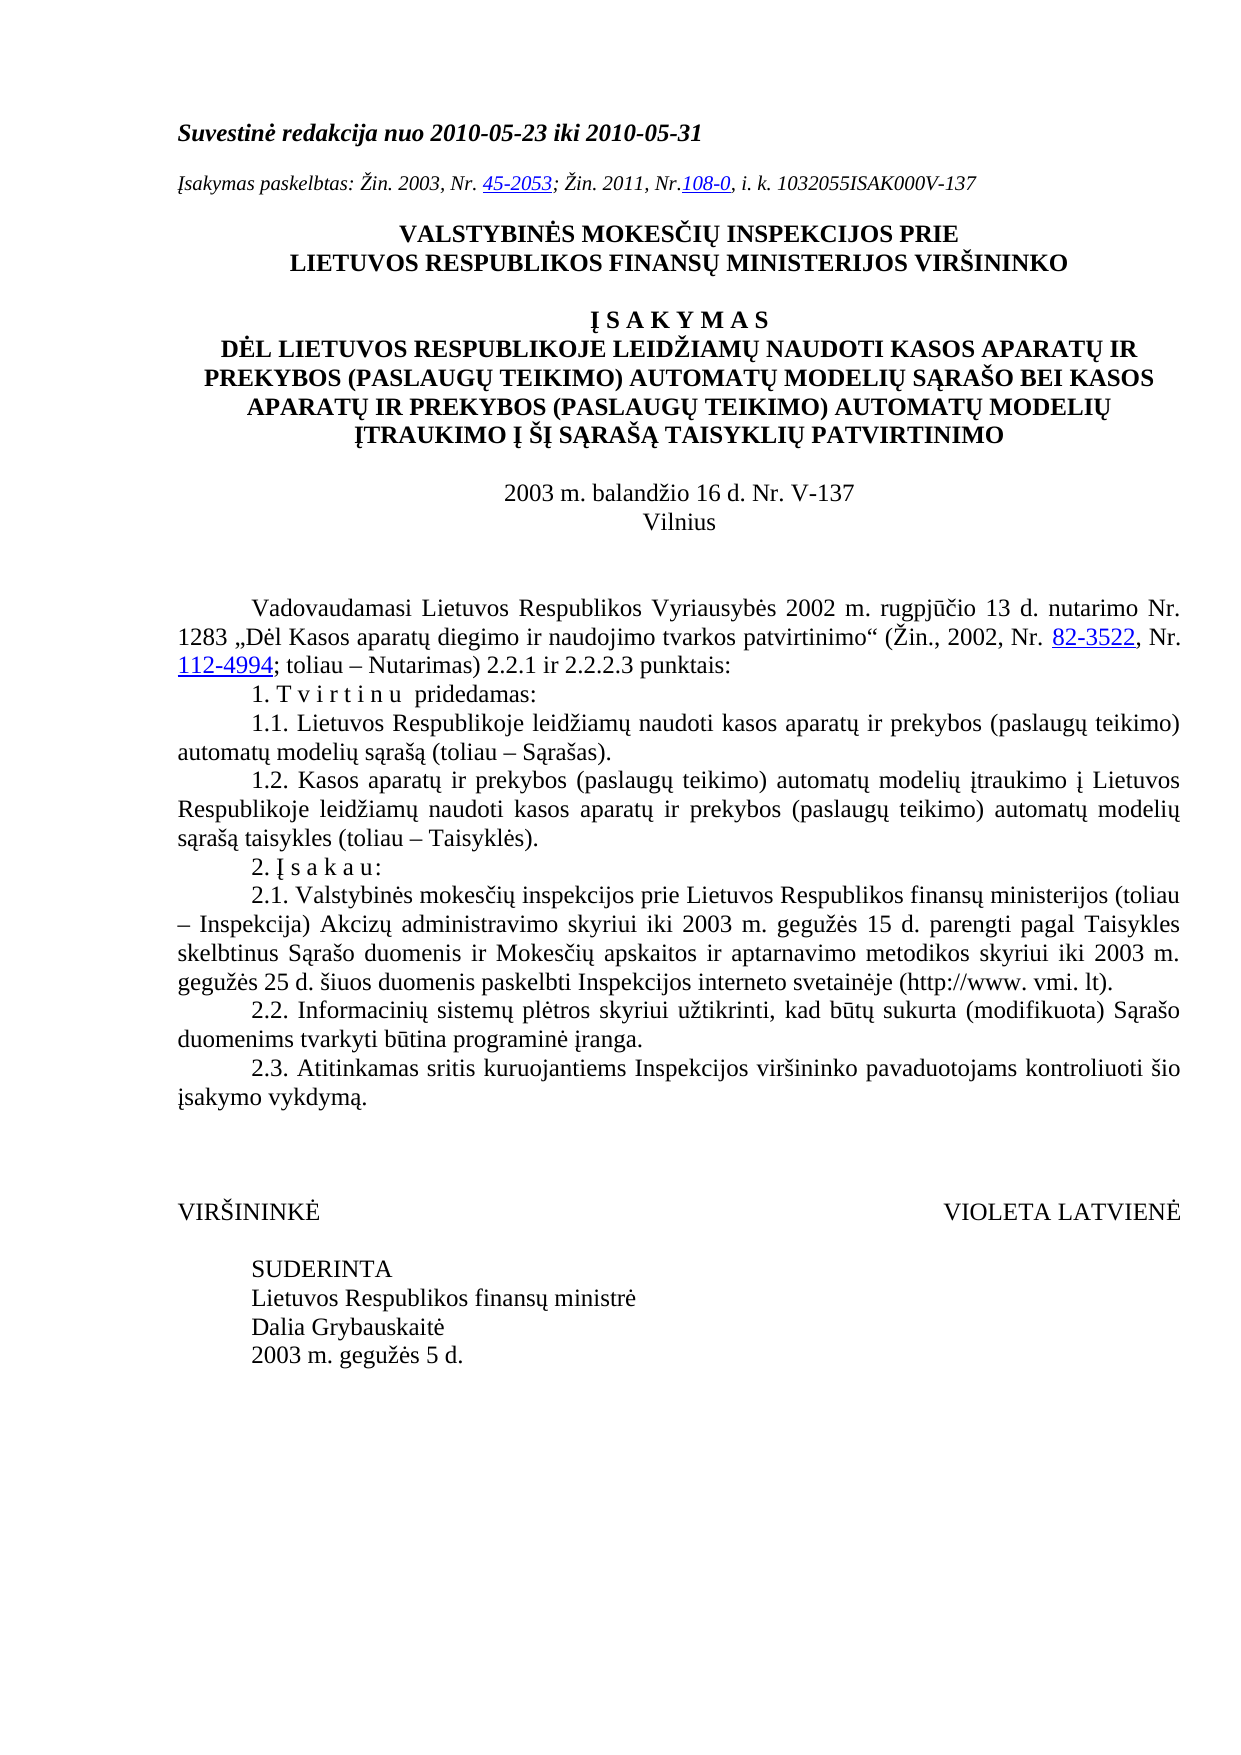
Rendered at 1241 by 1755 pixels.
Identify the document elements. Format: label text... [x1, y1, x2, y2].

text SUDERINTA [177, 1254, 1181, 1283]
text Dalia Grybauskaitė [177, 1312, 1181, 1340]
text Suvestinė redakcija nuo 2010-05-23 iki 2010-05-31 [177, 118, 1181, 147]
text VIRŠININKĖ VIOLETA LATVIENĖ [177, 1197, 1181, 1225]
text Į S A K Y M A S [177, 305, 1181, 334]
text 2003 m. balandžio 16 d. Nr. V-137 [177, 478, 1181, 507]
text 1.2. Kasos aparatų ir prekybos (paslaugų teikimo) automatų modelių įtraukimo į Lietuvos Respublikoje leidžiamų naudoti kasos aparatų ir prekybos (paslaugų teikimo) automatų modelių sąrašą taisykles (toliau – Taisyklės). [177, 765, 1181, 852]
text DĖL LIETUVOS RESPUBLIKOJE LEIDŽIAMŲ NAUDOTI KASOS APARATŲ IR PREKYBOS (PASLAUGŲ TEIKIMO) AUTOMATŲ MODELIŲ SĄRAŠO BEI KASOS APARATŲ IR PREKYBOS (PASLAUGŲ TEIKIMO) AUTOMATŲ MODELIŲ ĮTRAUKIMO Į ŠĮ SĄRAŠĄ TAISYKLIŲ PATVIRTINIMO [177, 334, 1181, 449]
text LIETUVOS RESPUBLIKOS FINANSŲ MINISTERIJOS VIRŠININKO [177, 248, 1181, 277]
text 2.3. Atitinkamas sritis kuruojantiems Inspekcijos viršininko pavaduotojams kontroliuoti šio įsakymo vykdymą. [177, 1053, 1181, 1110]
text 2.2. Informacinių sistemų plėtros skyriui užtikrinti, kad būtų sukurta (modifikuota) Sąrašo duomenims tvarkyti būtina programinė įranga. [177, 995, 1181, 1053]
text 2.Įsakau: [177, 852, 1181, 880]
text 1.1. Lietuvos Respublikoje leidžiamų naudoti kasos aparatų ir prekybos (paslaugų teikimo) automatų modelių sąrašą (toliau – Sąrašas). [177, 708, 1181, 765]
text 2.1. Valstybinės mokesčių inspekcijos prie Lietuvos Respublikos finansų ministerijos (toliau – Inspekcija) Akcizų administravimo skyriui iki 2003 m. gegužės 15 d. parengti pagal Taisykles skelbtinus Sąrašo duomenis ir Mokesčių apskaitos ir aptarnavimo metodikos skyriui iki 2003 m. gegužės 25 d. šiuos duomenis paskelbti Inspekcijos interneto svetainėje (http://www. vmi. lt). [177, 880, 1181, 995]
text Įsakymas paskelbtas: Žin. 2003, Nr. 45-2053; Žin. 2011, Nr.108-0, i. k. 1032055ISAK000V-137 [177, 171, 1181, 195]
text 2003 m. gegužės 5 d. [177, 1340, 1181, 1369]
text VALSTYBINĖS MOKESČIŲ INSPEKCIJOS PRIE [177, 219, 1181, 248]
text Lietuvos Respublikos finansų ministrė [177, 1283, 1181, 1312]
text Vadovaudamasi Lietuvos Respublikos Vyriausybės 2002 m. rugpjūčio 13 d. nutarimo Nr. 1283 „Dėl Kasos aparatų diegimo ir naudojimo tvarkos patvirtinimo“ (Žin., 2002, Nr. 82-3522, Nr. 112-4994; toliau – Nutarimas) 2.2.1 ir 2.2.2.3 punktais: [177, 593, 1181, 679]
text 1. Tvirtinu pridedamas: [177, 679, 1181, 708]
text Vilnius [177, 507, 1181, 535]
